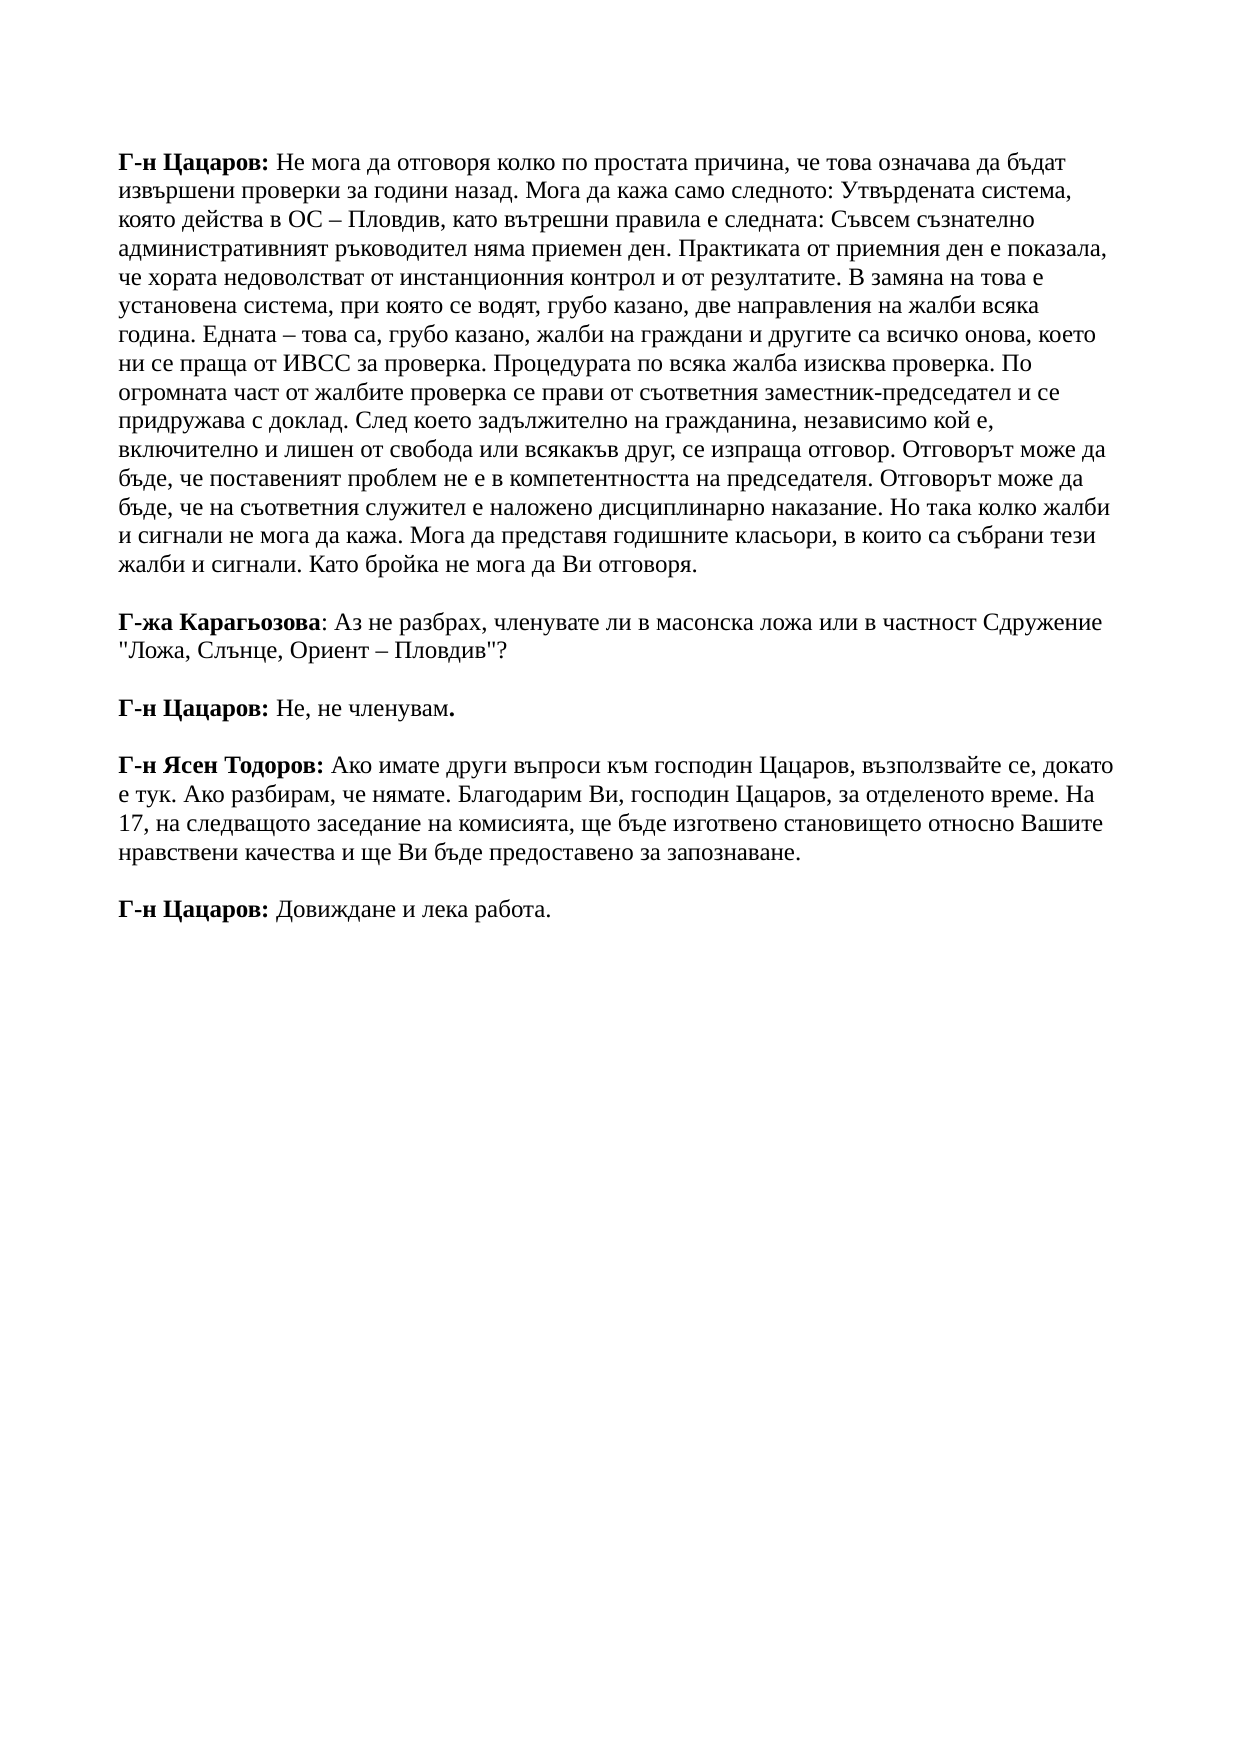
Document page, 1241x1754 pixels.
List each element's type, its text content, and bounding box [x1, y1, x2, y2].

text Г-н Цацаров: Не мога да отговоря колко по простата причина, че това означава да бъдат извършени проверки за години назад. Мога да кажа само следното: Утвърдената система, която действа в ОС – Пловдив, като вътрешни правила е следната: Съвсем съзнателно административният ръководител няма приемен ден. Практиката от приемния ден е показала, че хората недоволстват от инстанционния контрол и от резултатите. В замяна на това е установена система, при която се водят, грубо казано, две направления на жалби всяка година. Едната – това са, грубо казано, жалби на граждани и другите са всичко онова, което ни се праща от ИВСС за проверка. Процедурата по всяка жалба изисква проверка. По огромната част от жалбите проверка се прави от съответния заместник-председател и се придружава с доклад. След което задължително на гражданина, независимо кой е, включително и лишен от свобода или всякакъв друг, се изпраща отговор. Отговорът може да бъде, че поставеният проблем не е в компетентността на председателя. Отговорът може да бъде, че на съответния служител е наложено дисциплинарно наказание. Но така колко жалби и сигнали не мога да кажа. Мога да представя годишните класьори, в които са събрани тези жалби и сигнали. Като бройка не мога да Ви отговоря. Г-жа Карагьозова: Аз не разбрах, членувате ли в масонска ложа или в частност Сдружение "Ложа, Слънце, Ориент – Пловдив"? Г-н Цацаров: Не, не членувам. Г-н Ясен Тодоров: Ако имате други въпроси към господин Цацаров, възползвайте се, докато е тук. Ако разбирам, че нямате. Благодарим Ви, господин Цацаров, за отделеното време. На 17, на следващото заседание на комисията, ще бъде изготвено становището относно Вашите нравствени качества и ще Ви бъде предоставено за запознаване. Г-н Цацаров: Довиждане и лека работа. [118, 118, 1122, 923]
